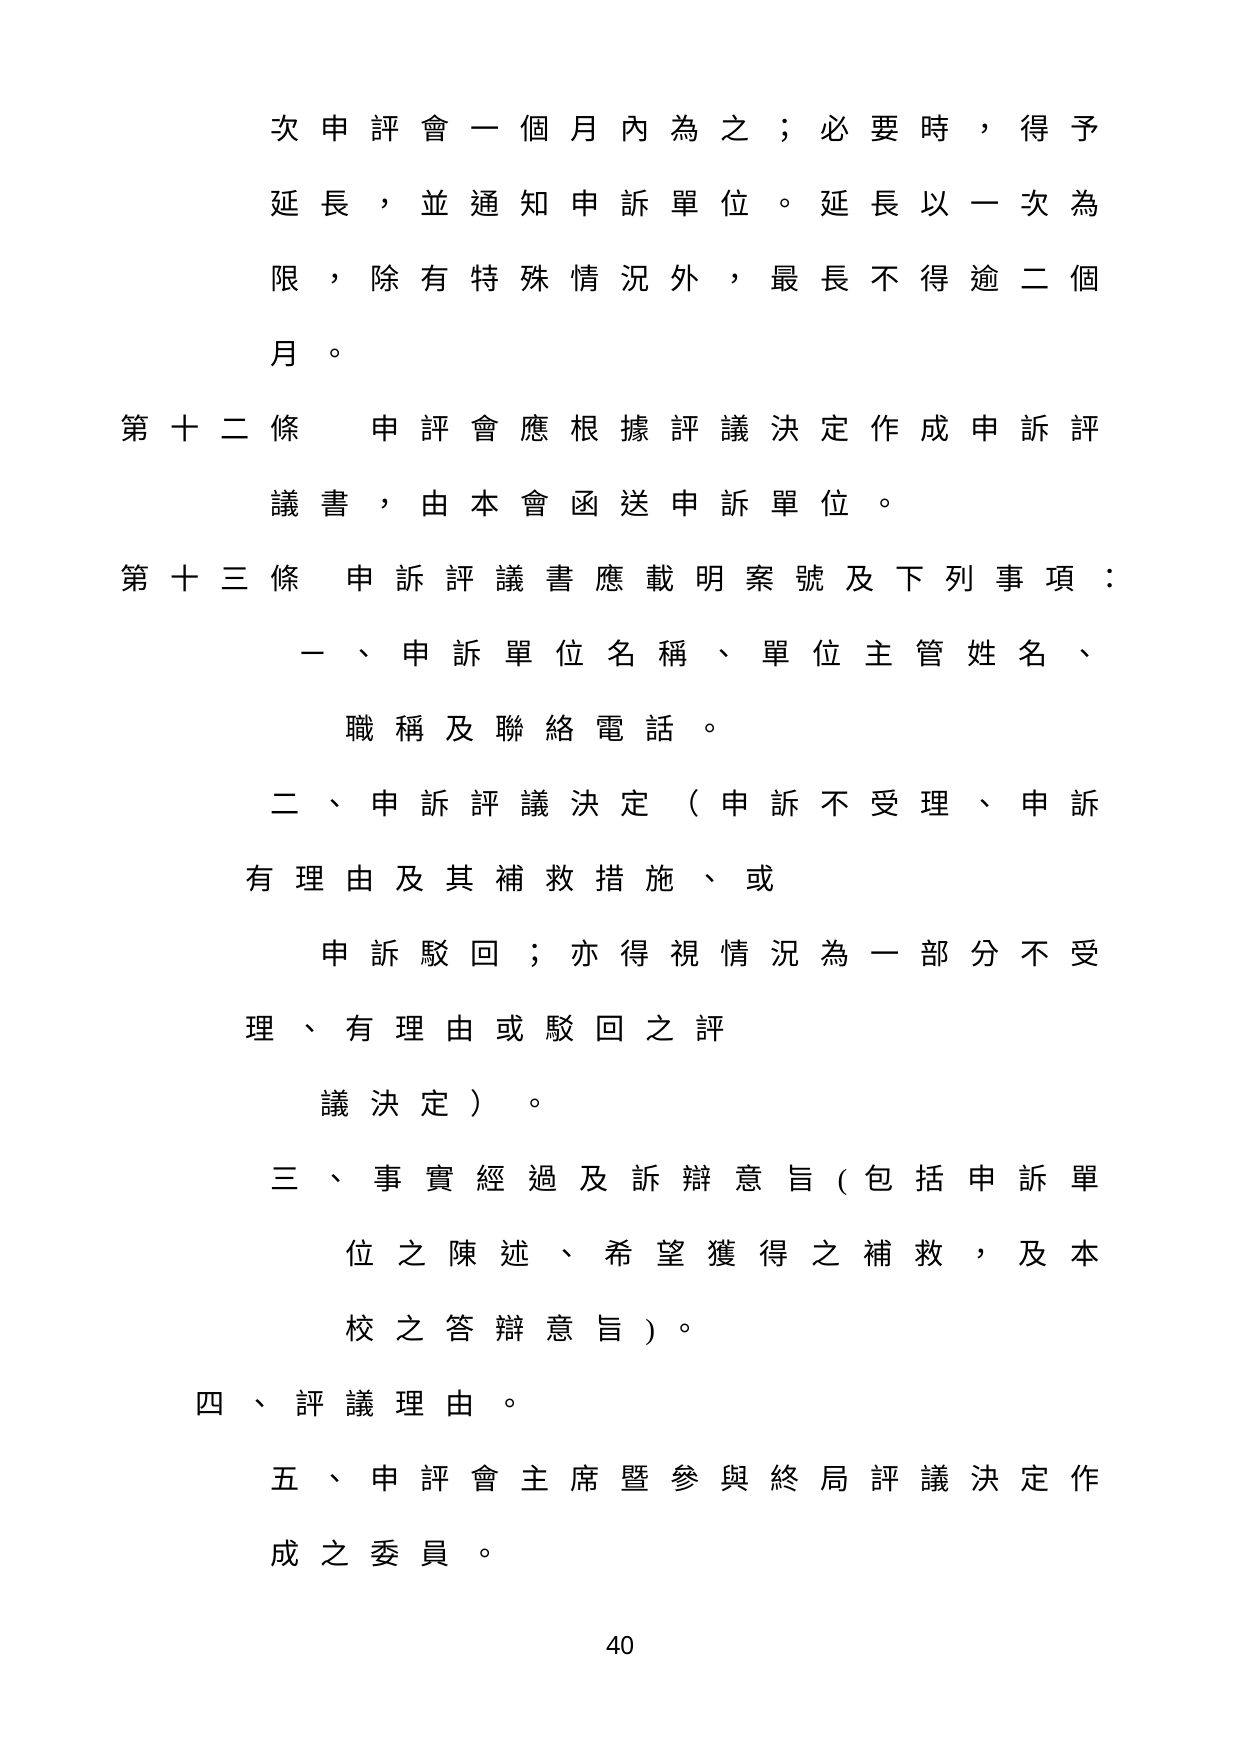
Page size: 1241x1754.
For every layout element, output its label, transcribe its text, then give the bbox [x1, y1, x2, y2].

text 第十二條 申評會應根據評議決定作成申訴評議書，由本會函送申訴單位。 [109, 389, 1120, 539]
text 議決定）。 [244, 1064, 1120, 1139]
text 五、申評會主席暨參與終局評議決定作成之委員。 [254, 1439, 1120, 1589]
text 第十三條 申訴評議書應載明案號及下列事項： [109, 539, 1120, 614]
text ㄧ、申訴單位名稱、單位主管姓名、職稱及聯絡電話。 [251, 614, 1120, 764]
text 三、事實經過及訴辯意旨(包括申訴單位之陳述、希望獲得之補救，及本校之答辯意旨)。 [263, 1139, 1120, 1364]
text 申訴駁回；亦得視情況為一部分不受理、有理由或駁回之評 [244, 914, 1120, 1064]
text 次申評會一個月內為之；必要時，得予延長，並通知申訴單位。延長以一次為限，除有特殊情況外，最長不得逾二個月。 [109, 89, 1120, 389]
text 四、評議理由。 [120, 1364, 1120, 1439]
text 二、申訴評議決定（申訴不受理、申訴有理由及其補救措施、或 [244, 764, 1120, 914]
